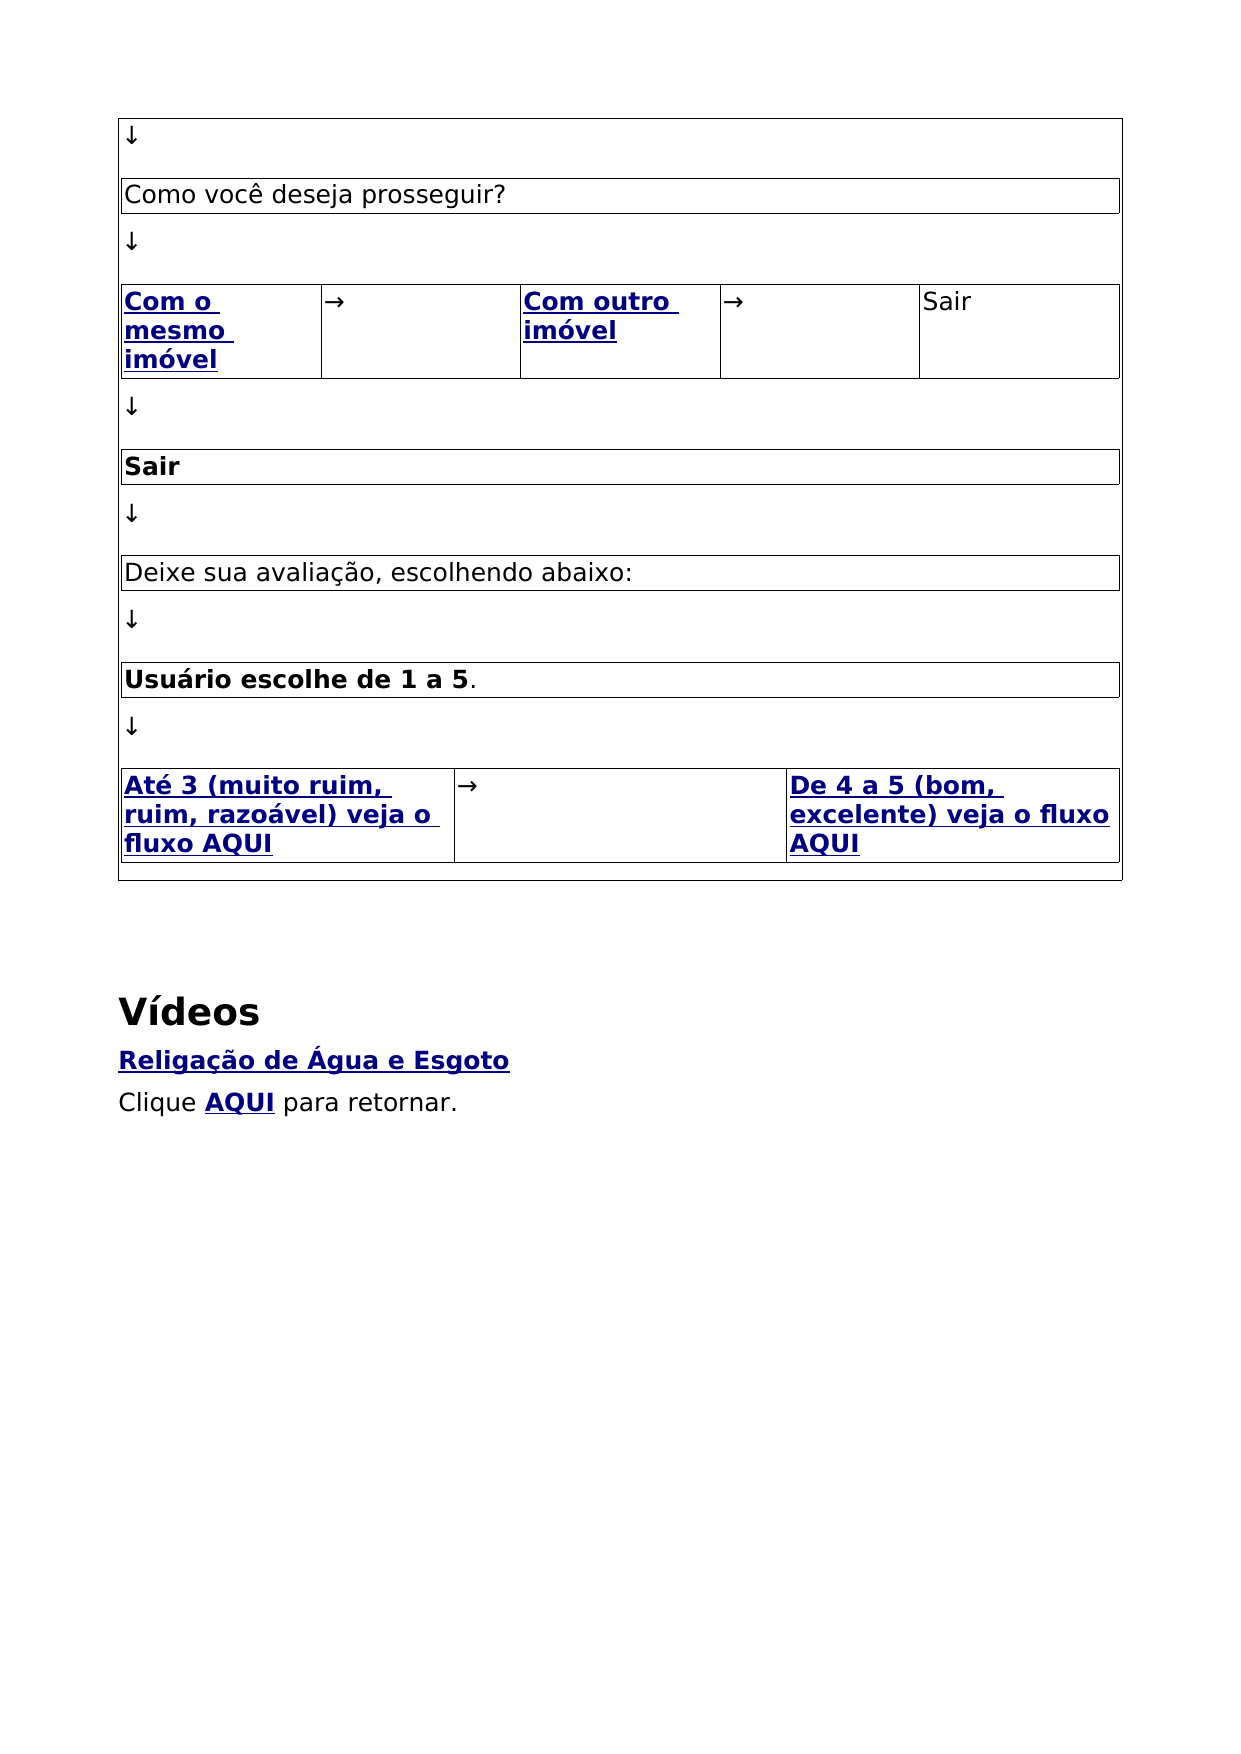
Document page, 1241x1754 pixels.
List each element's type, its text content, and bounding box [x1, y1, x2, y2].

table_header Usuário escolhe de 1 a 5. [122, 663, 1119, 697]
table_header Sair [920, 285, 1119, 377]
text Clique AQUI para retornar. [118, 1088, 1122, 1146]
table_header ↓ ↓ ↓ ↓ ↓ ↓ [119, 119, 1122, 879]
table_header De 4 a 5 (bom, excelente) veja o fluxo AQUI [787, 769, 1119, 862]
table_header Sair [122, 450, 1119, 484]
subtitle Vídeos [118, 990, 1122, 1034]
table_header → [721, 285, 919, 377]
table_header Deixe sua avaliação, escolhendo abaixo: [122, 556, 1119, 590]
table_header Com o mesmo imóvel [122, 285, 321, 377]
table_header Com outro imóvel [521, 285, 720, 377]
table_header Até 3 (muito ruim, ruim, razoável) veja o fluxo AQUI [122, 769, 454, 862]
table_header → [455, 769, 786, 862]
table_header → [322, 285, 520, 377]
table_header Como você deseja prosseguir? [122, 179, 1119, 213]
text Religação de Água e Esgoto [118, 1046, 1122, 1076]
